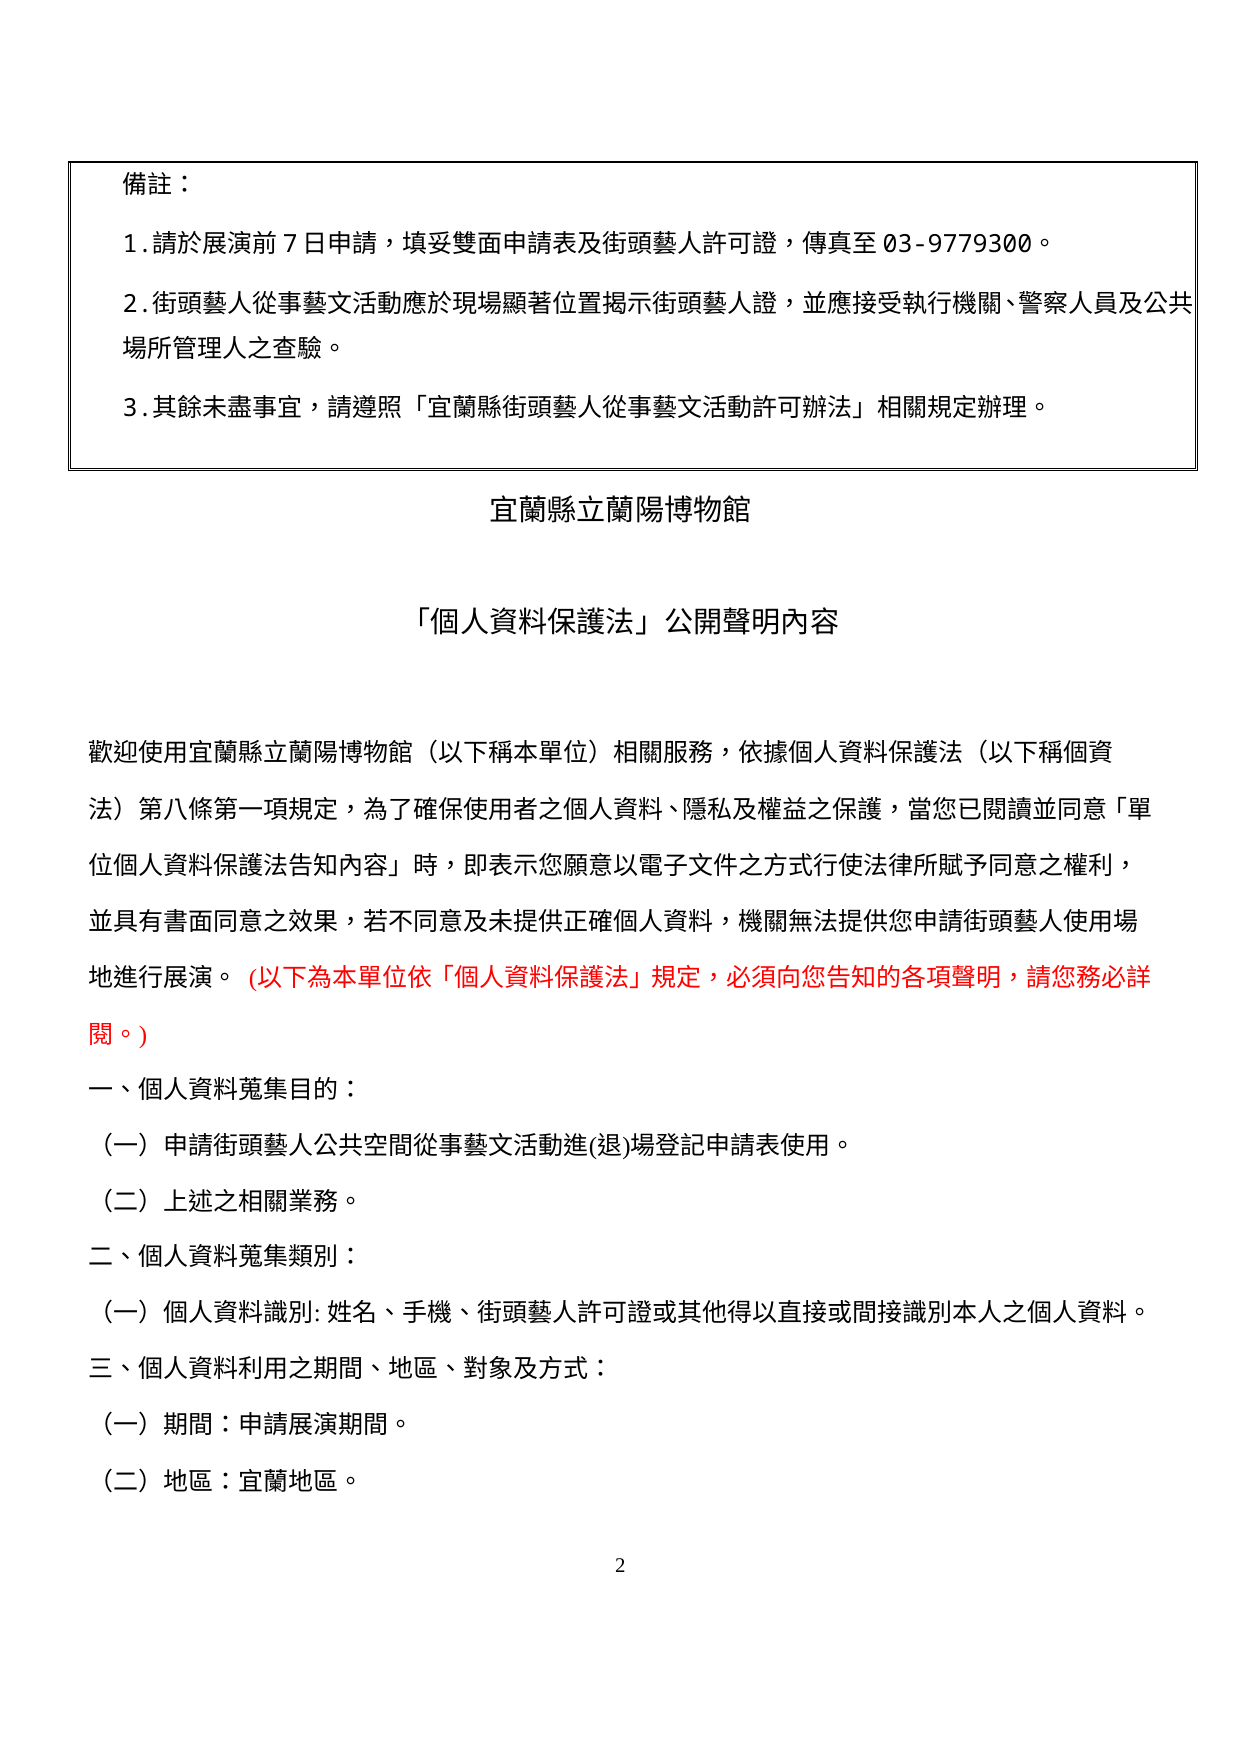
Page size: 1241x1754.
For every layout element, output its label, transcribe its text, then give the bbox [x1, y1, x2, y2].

text （一）申請街頭藝人公共空間從事藝文活動進(退)場登記申請表使用。 [89, 1125, 1152, 1162]
text 歡迎使用宜蘭縣立蘭陽博物館（以下稱本單位）相關服務，依據個人資料保護法（以下稱個資法）第八條第一項規定，為了確保使用者之個人資料、隱私及權益之保護，當您已閱讀並同意「單位個人資料保護法告知內容」時，即表示您願意以電子文件之方式行使法律所賦予同意之權利，並具有書面同意之效果，若不同意及未提供正確個人資料，機關無法提供您申請街頭藝人使用場地進行展演。 (以下為本單位依「個人資料保護法」規定，必須向您告知的各項聲明，請您務必詳閱。) [89, 732, 1152, 1051]
text 二、個人資料蒐集類別： （一）個人資料識別: 姓名、手機、街頭藝人許可證或其他得以直接或間接識別本人之個人資料。 [89, 1236, 1152, 1330]
text 三、個人資料利用之期間、地區、對象及方式： （一）期間：申請展演期間。 （二）地區：宜蘭地區。 （三）對象：本單位、業務往來機構。 （四）方式：紙本、電子文件。 四、依據個資法第三條規定，您就本單位保有您的個人資料得行使下列權利： （一）查詢、閱覽、複本、補充、更正、請求停止蒐集、請求停止處理、請求停止利用、請求刪除等權利。 [89, 1348, 1152, 1498]
text （二）上述之相關業務。 [89, 1180, 1152, 1218]
table_cell 備註： 1.請於展演前7日申請，填妥雙面申請表及街頭藝人許可證，傳真至03-9779300。 2.街頭藝人從事藝文活動應於現場顯著位置揭示街頭藝人證，並應接受執行機關、警察人員及公共場所管理人之查驗。 3.其餘未盡事宜，請遵照「宜蘭縣街頭藝人從事藝文活動許可辦法」相關規定辦理。 [71, 163, 1195, 468]
text 宜蘭縣立蘭陽博物館 「個人資料保護法」公開聲明內容 [89, 471, 1152, 659]
text 一、個人資料蒐集目的： [89, 1069, 1152, 1107]
